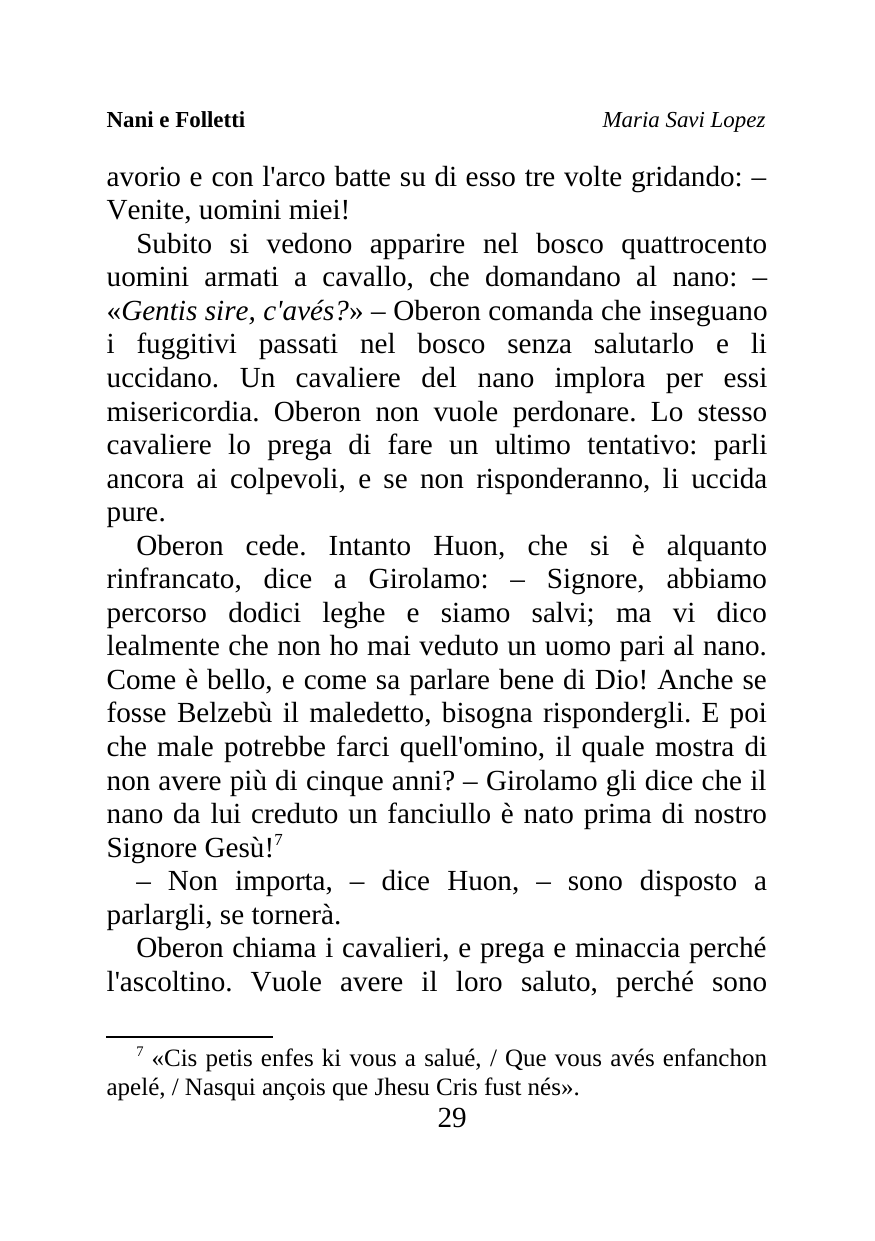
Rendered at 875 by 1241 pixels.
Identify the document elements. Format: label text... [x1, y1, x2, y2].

text – Non importa, – dice Huon, – sono disposto a parlargli, se tornerà. [106, 863, 768, 930]
text avorio e con l'arco batte su di esso tre volte gridando: – Venite, uomini miei! [106, 159, 768, 226]
text Oberon chiama i cavalieri, e prega e minaccia perché l'ascoltino. Vuole avere il loro saluto, perché sono [106, 930, 768, 997]
text «Cis petis enfes ki vous a salué, / Que vous avés enfanchon apelé, / Nasqui ançois que Jhesu Cris fust nés». [106, 1043, 768, 1100]
text Subito si vedono apparire nel bosco quattrocento uomini armati a cavallo, che domandano al nano: – «Gentis sire, c'avés?» – Oberon comanda che inseguano i fuggitivi passati nel bosco senza salutarlo e li uccidano. Un cavaliere del nano implora per essi misericordia. Oberon non vuole perdonare. Lo stesso cavaliere lo prega di fare un ultimo tentativo: parli ancora ai colpevoli, e se non risponderanno, li uccida pure. [106, 226, 768, 528]
text Oberon cede. Intanto Huon, che si è alquanto rinfrancato, dice a Girolamo: – Signore, abbiamo percorso dodici leghe e siamo salvi; ma vi dico lealmente che non ho mai veduto un uomo pari al nano. Come è bello, e come sa parlare bene di Dio! Anche se fosse Belzebù il maledetto, bisogna rispondergli. E poi che male potrebbe farci quell'omino, il quale mostra di non avere più di cinque anni? – Girolamo gli dice che il nano da lui creduto un fanciullo è nato prima di nostro Signore Gesù! [106, 528, 768, 863]
